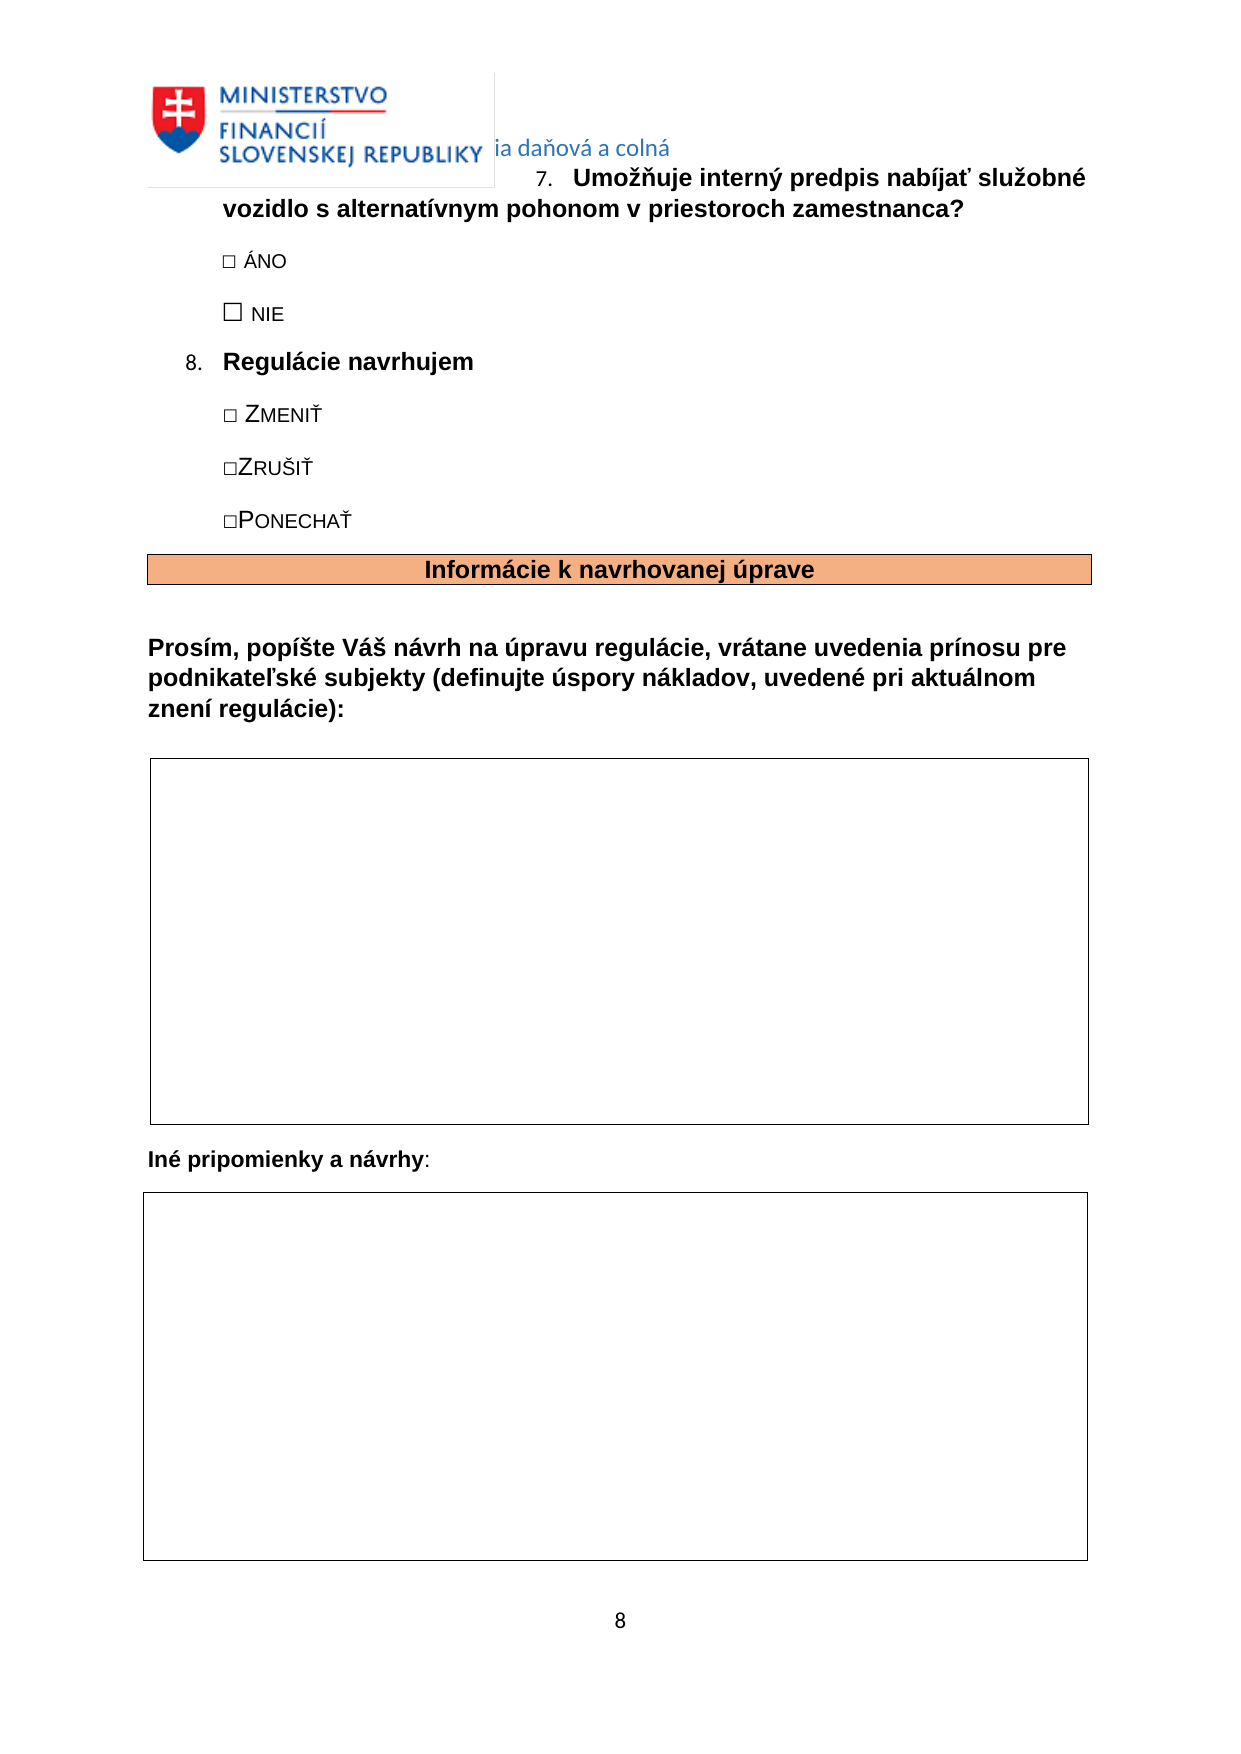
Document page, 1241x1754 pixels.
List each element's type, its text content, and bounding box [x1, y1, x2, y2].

text ☐ Zmeniť [223, 395, 1093, 429]
text [144, 1193, 1087, 1560]
table_header Informácie k navrhovanej úprave [148, 555, 1091, 584]
text ☐Ponechať [223, 501, 1093, 535]
text ☐ áno [185, 241, 1093, 275]
list Regulácie navrhujem [185, 347, 1093, 377]
list Umožňuje interný predpis nabíjať služobné vozidlo s alternatívnym pohonom v priestoroch zamestnanca? [185, 163, 1093, 223]
text Iné pripomienky a návrhy: [148, 1146, 1093, 1173]
text Prosím, popíšte Váš návrh na úpravu regulácie, vrátane uvedenia prínosu pre podnikateľské subjekty (definujte úspory nákladov, uvedené pri aktuálnom znení regulácie): [148, 632, 1093, 723]
text ☐ nie [148, 294, 1093, 328]
text ☐Zrušiť [223, 448, 1093, 482]
